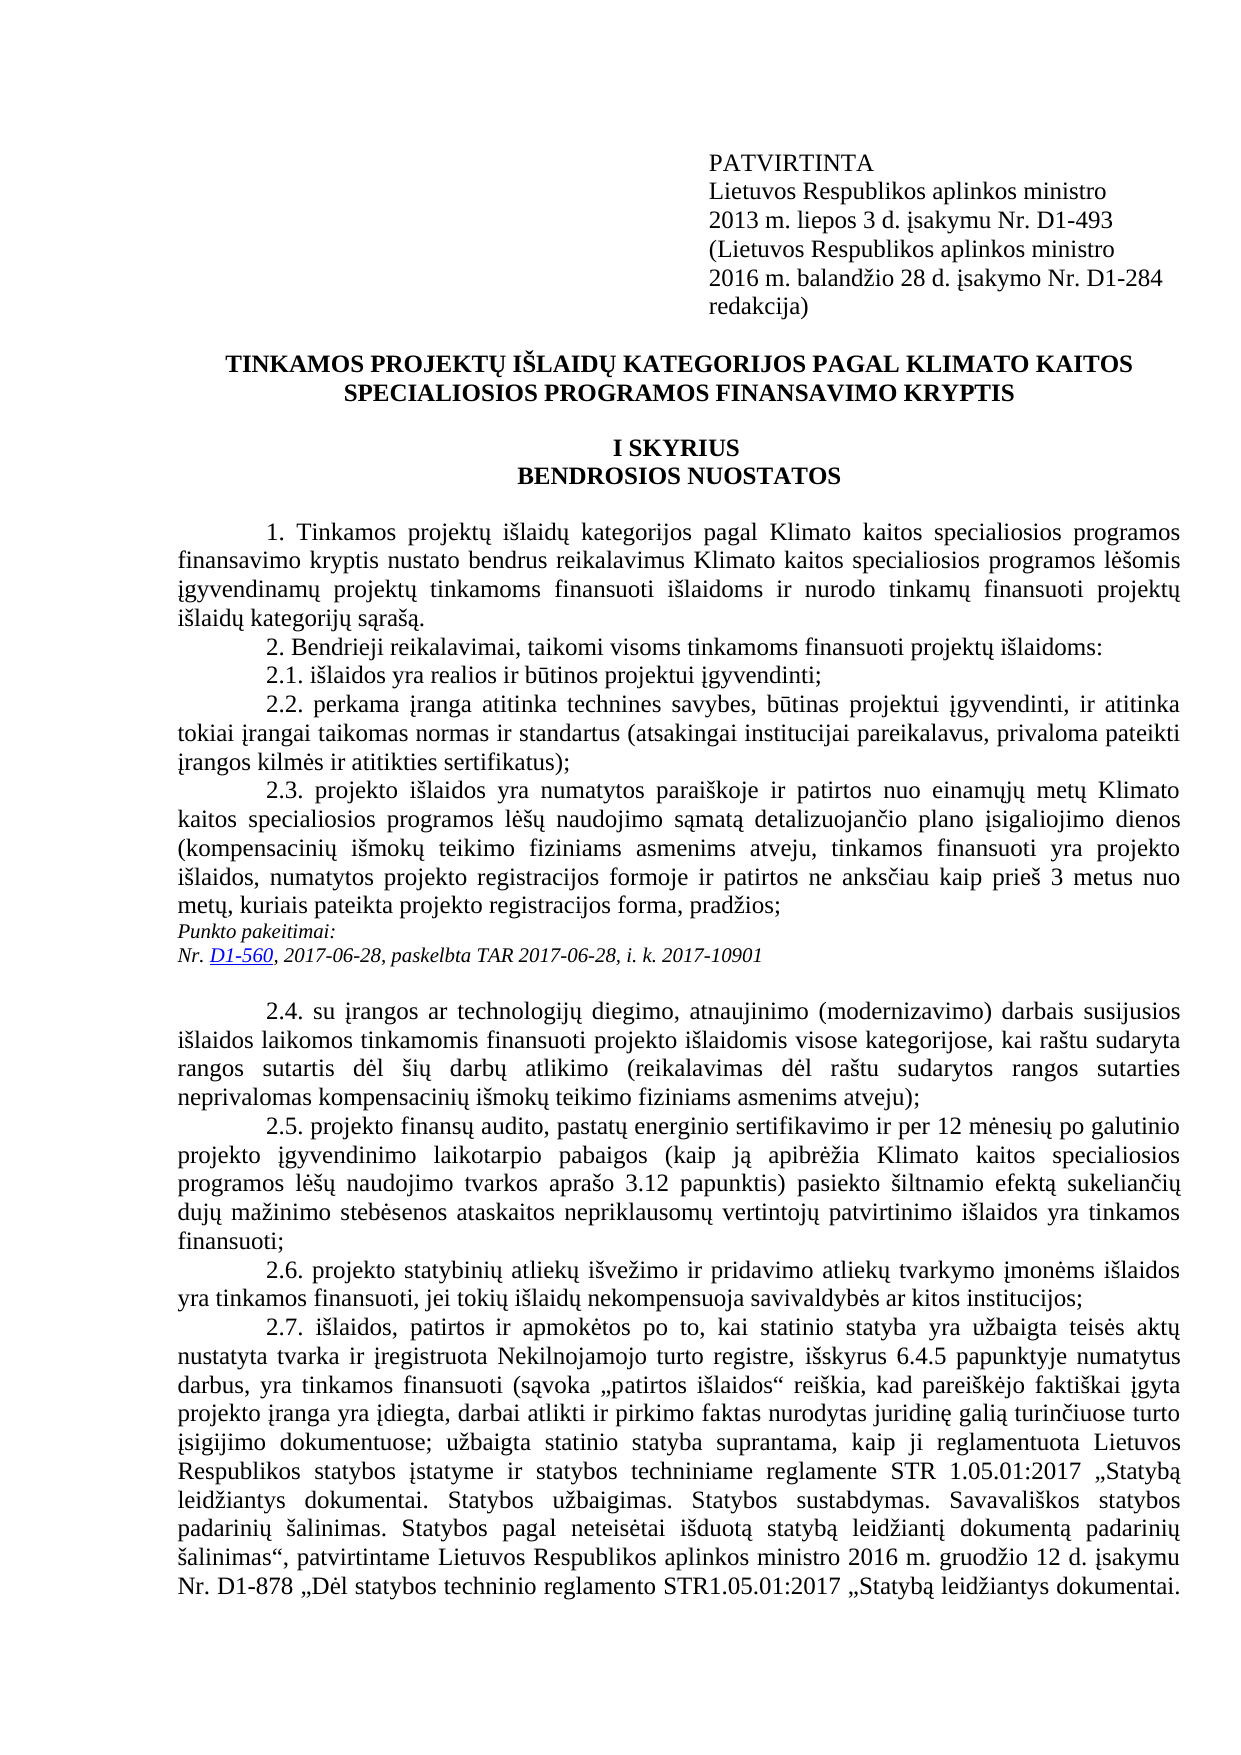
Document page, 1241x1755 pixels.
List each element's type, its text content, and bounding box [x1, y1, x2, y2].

text 1. Tinkamos projektų išlaidų kategorijos pagal Klimato kaitos specialiosios programos finansavimo kryptis nustato bendrus reikalavimus Klimato kaitos specialiosios programos lėšomis įgyvendinamų projektų tinkamoms finansuoti išlaidoms ir nurodo tinkamų finansuoti projektų išlaidų kategorijų sąrašą. [177, 517, 1181, 632]
text 2.2. perkama įranga atitinka technines savybes, būtinas projektui įgyvendinti, ir atitinka tokiai įrangai taikomas normas ir standartus (atsakingai institucijai pareikalavus, privaloma pateikti įrangos kilmės ir atitikties sertifikatus); [177, 689, 1181, 775]
text BENDROSIOS NUOSTATOS [177, 461, 1181, 490]
text TINKAMOS PROJEKTŲ IŠLAIDŲ KATEGORIJOS PAGAL KLIMATO KAITOS SPECIALIOSIOS PROGRAMOS FINANSAVIMO KRYPTIS [177, 349, 1181, 406]
text Nr. D1-560, 2017-06-28, paskelbta TAR 2017-06-28, i. k. 2017-10901 [177, 943, 1181, 967]
text 2.5. projekto finansų audito, pastatų energinio sertifikavimo ir per 12 mėnesių po galutinio projekto įgyvendinimo laikotarpio pabaigos (kaip ją apibrėžia Klimato kaitos specialiosios programos lėšų naudojimo tvarkos aprašo 3.12 papunktis) pasiekto šiltnamio efektą sukeliančių dujų mažinimo stebėsenos ataskaitos nepriklausomų vertintojų patvirtinimo išlaidos yra tinkamos finansuoti; [177, 1111, 1181, 1255]
text 2.6. projekto statybinių atliekų išvežimo ir pridavimo atliekų tvarkymo įmonėms išlaidos yra tinkamos finansuoti, jei tokių išlaidų nekompensuoja savivaldybės ar kitos institucijos; [177, 1255, 1181, 1312]
text 2.4. su įrangos ar technologijų diegimo, atnaujinimo (modernizavimo) darbais susijusios išlaidos laikomos tinkamomis finansuoti projekto išlaidomis visose kategorijose, kai raštu sudaryta rangos sutartis dėl šių darbų atlikimo (reikalavimas dėl raštu sudarytos rangos sutarties neprivalomas kompensacinių išmokų teikimo fiziniams asmenims atveju); [177, 996, 1181, 1111]
text 2.3. projekto išlaidos yra numatytos paraiškoje ir patirtos nuo einamųjų metų Klimato kaitos specialiosios programos lėšų naudojimo sąmatą detalizuojančio plano įsigaliojimo dienos (kompensacinių išmokų teikimo fiziniams asmenims atveju, tinkamos finansuoti yra projekto išlaidos, numatytos projekto registracijos formoje ir patirtos ne anksčiau kaip prieš 3 metus nuo metų, kuriais pateikta projekto registracijos forma, pradžios; [177, 775, 1181, 919]
text 2.7. išlaidos, patirtos ir apmokėtos po to, kai statinio statyba yra užbaigta teisės aktų nustatyta tvarka ir įregistruota Nekilnojamojo turto registre, išskyrus 6.4.5 papunktyje numatytus darbus, yra tinkamos finansuoti (sąvoka „patirtos išlaidos“ reiškia, kad pareiškėjo faktiškai įgyta projekto įranga yra įdiegta, darbai atlikti ir pirkimo faktas nurodytas juridinę galią turinčiuose turto įsigijimo dokumentuose; užbaigta statinio statyba suprantama, kaip ji reglamentuota Lietuvos Respublikos statybos įstatyme ir statybos techniniame reglamente STR 1.05.01:2017 „Statybą leidžiantys dokumentai. Statybos užbaigimas. Statybos sustabdymas. Savavališkos statybos padarinių šalinimas. Statybos pagal neteisėtai išduotą statybą leidžiantį dokumentą padarinių šalinimas“, patvirtintame Lietuvos Respublikos aplinkos ministro 2016 m. gruodžio 12 d. įsakymu Nr. D1-878 „Dėl statybos techninio reglamento STR1.05.01:2017 „Statybą leidžiantys dokumentai. [177, 1312, 1181, 1600]
text I SKYRIUS [177, 433, 1181, 461]
text (Lietuvos Respublikos aplinkos ministro [709, 234, 1181, 263]
text 2016 m. balandžio 28 d. įsakymo Nr. D1-284 redakcija) [709, 263, 1181, 320]
text PATVIRTINTA [709, 148, 1181, 176]
text 2. Bendrieji reikalavimai, taikomi visoms tinkamoms finansuoti projektų išlaidoms: [177, 632, 1181, 660]
text 2.1. išlaidos yra realios ir būtinos projektui įgyvendinti; [177, 660, 1181, 689]
text 2013 m. liepos 3 d. įsakymu Nr. D1-493 [709, 205, 1181, 234]
text Punkto pakeitimai: [177, 919, 1181, 943]
text Lietuvos Respublikos aplinkos ministro [709, 176, 1181, 205]
